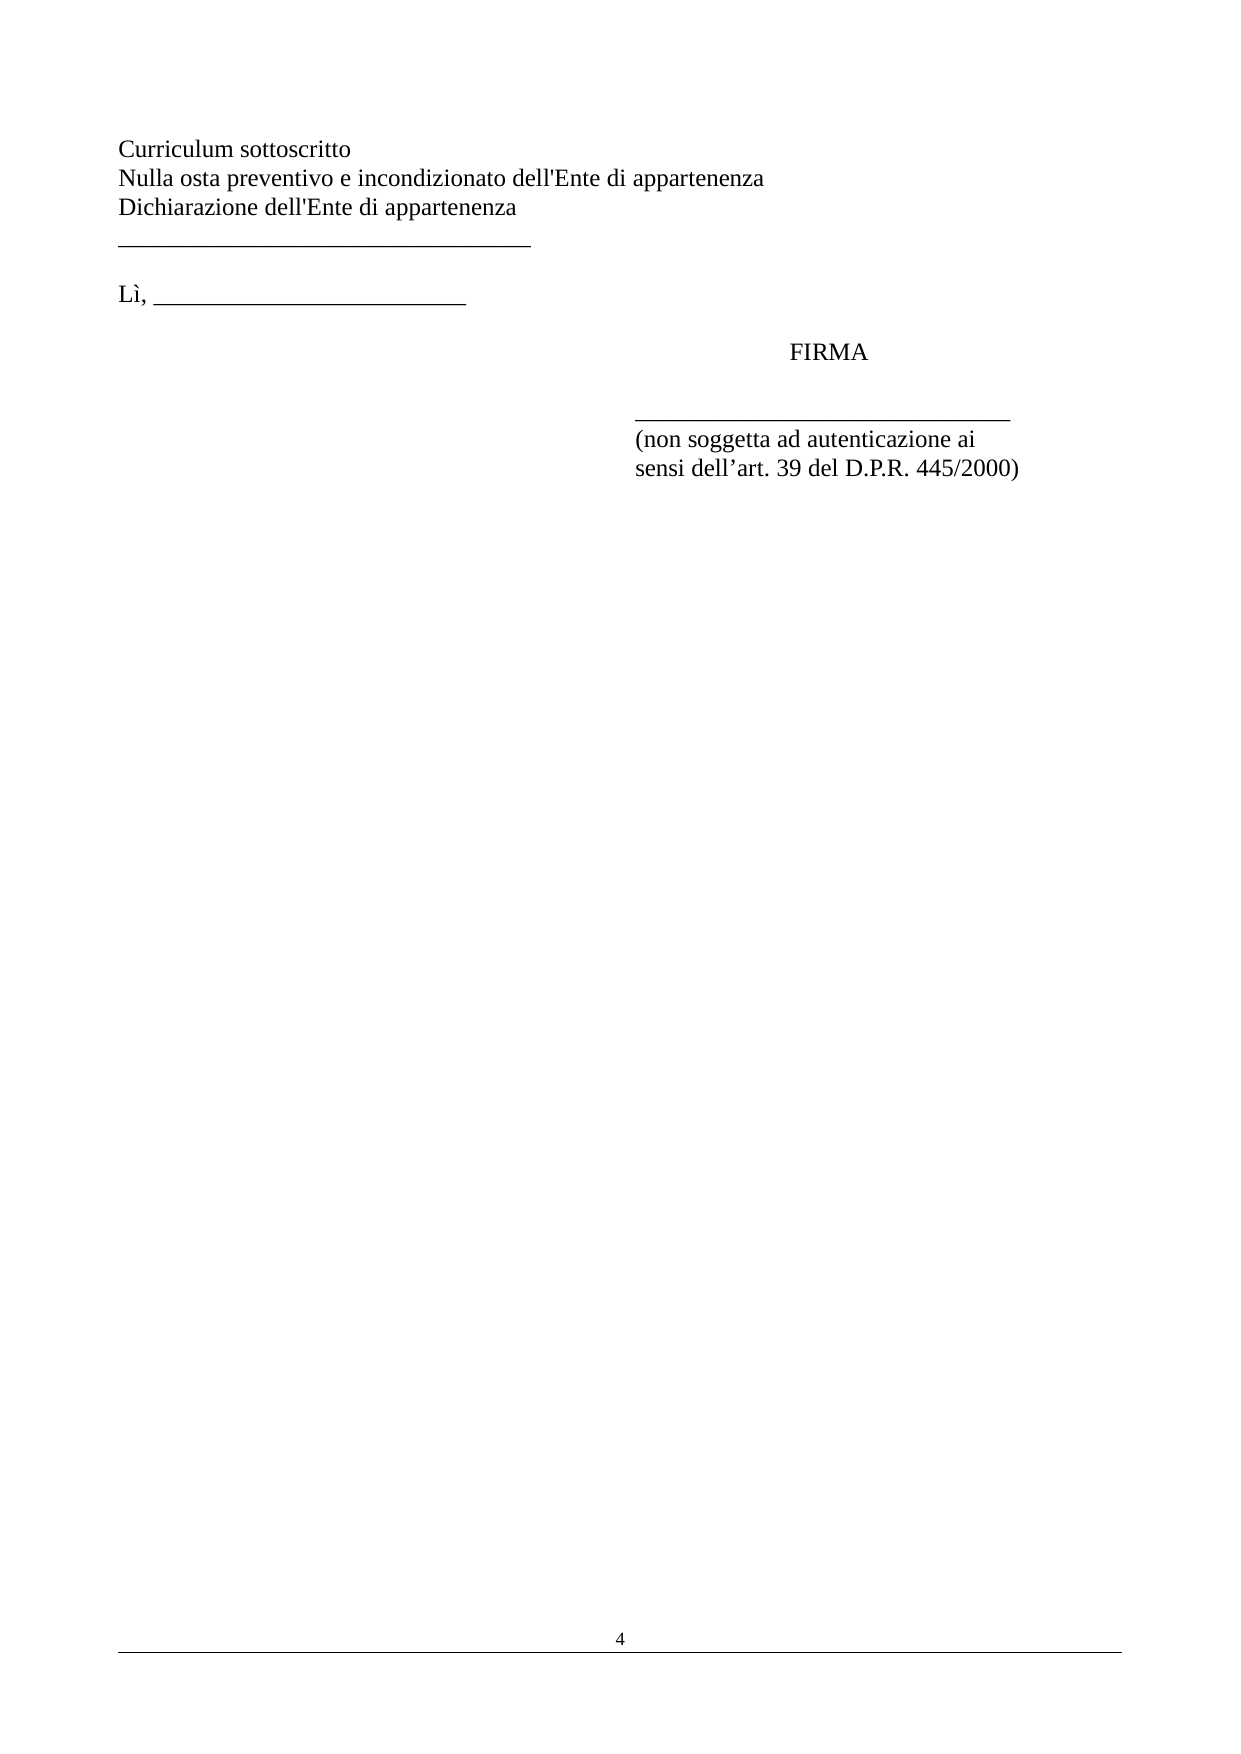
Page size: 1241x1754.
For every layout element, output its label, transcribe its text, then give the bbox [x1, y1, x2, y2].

text sensi dell’art. 39 del D.P.R. 445/2000) [118, 453, 1122, 482]
text Lì, _________________________ [118, 279, 1122, 308]
text ______________________________ [118, 395, 1122, 424]
text Dichiarazione dell'Ente di appartenenza [118, 192, 1122, 221]
text FIRMA [118, 337, 1122, 366]
text Nulla osta preventivo e incondizionato dell'Ente di appartenenza [118, 163, 1122, 192]
text Curriculum sottoscritto [118, 133, 1122, 163]
text _________________________________ [118, 221, 1122, 250]
text (non soggetta ad autenticazione ai [118, 424, 1122, 453]
